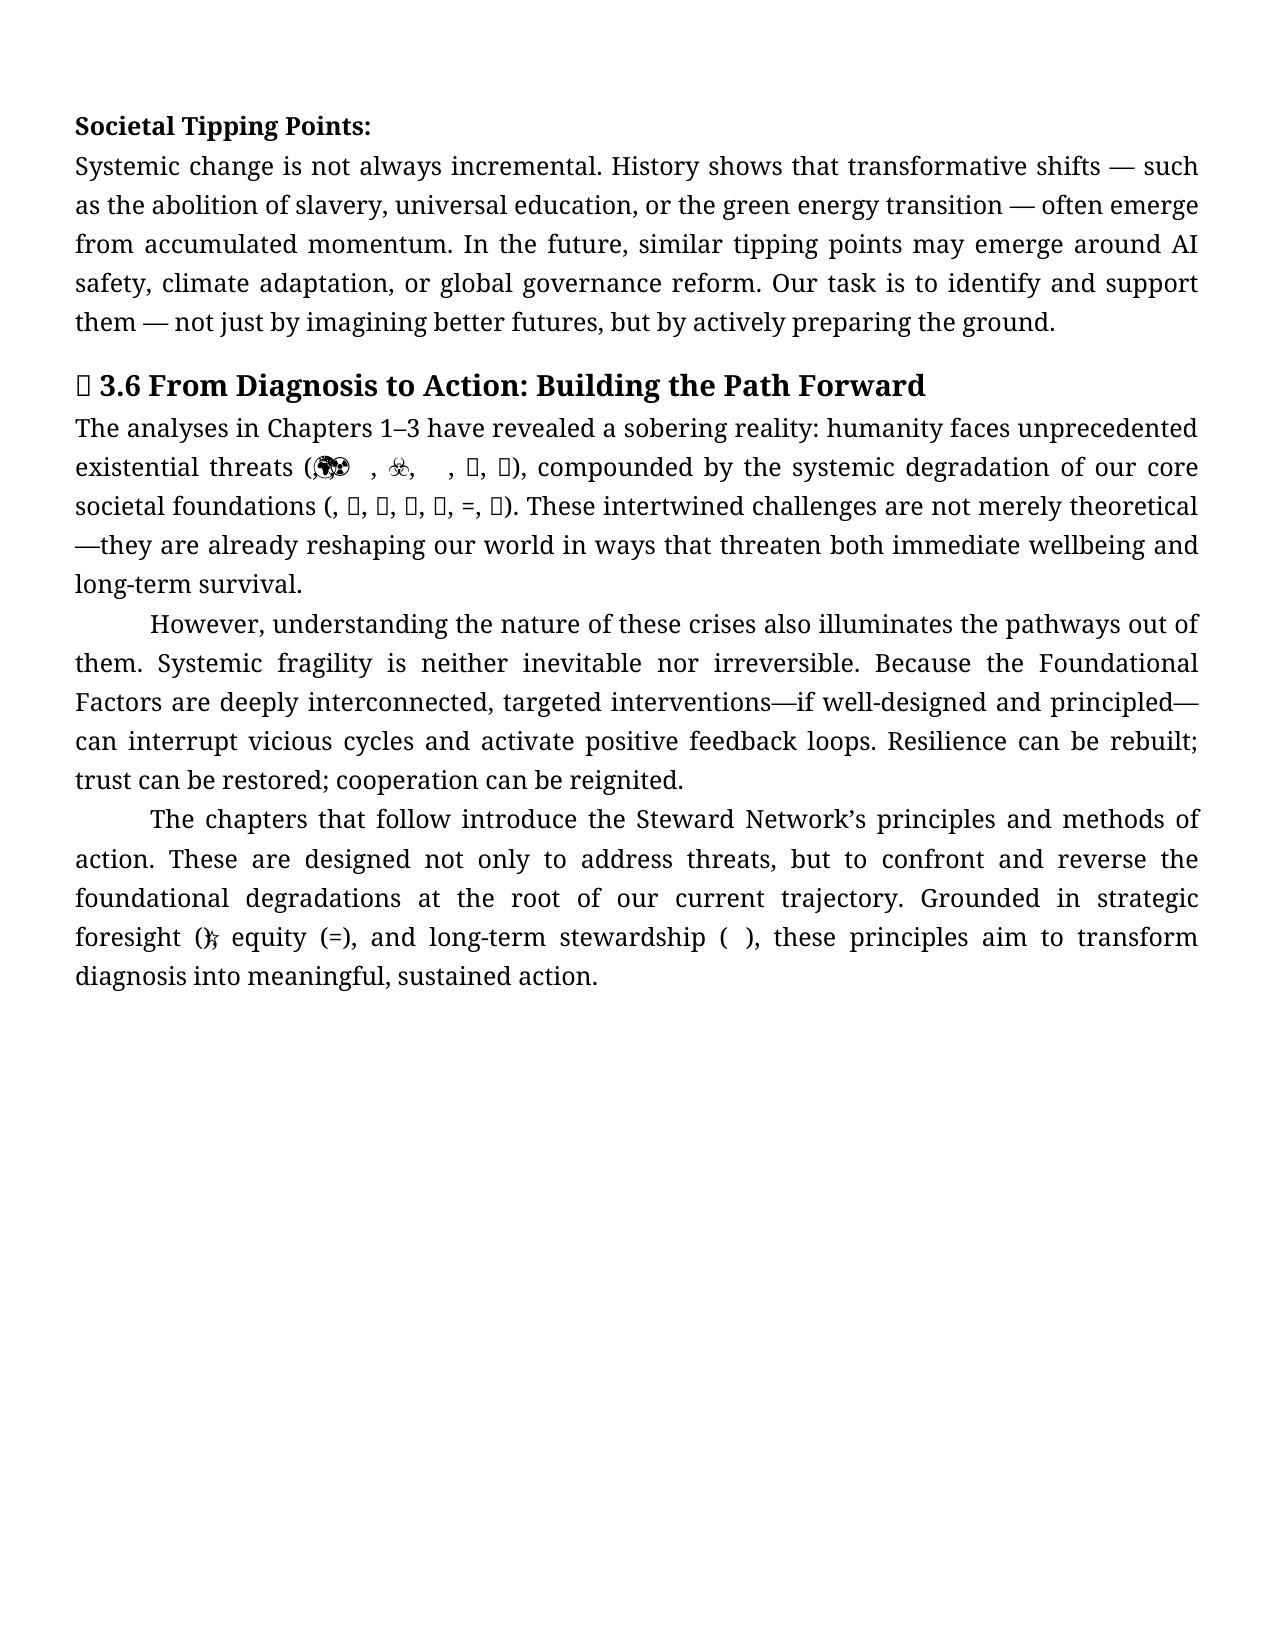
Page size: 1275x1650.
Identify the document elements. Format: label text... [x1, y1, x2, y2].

text However, understanding the nature of these crises also illuminates the pathways out of them. Systemic fragility is neither inevitable nor irreversible. Because the Foundational Factors are deeply interconnected, targeted interventions—if well-designed and principled—can interrupt vicious cycles and activate positive feedback loops. Resilience can be rebuilt; trust can be restored; cooperation can be reignited. [75, 606, 1200, 797]
text The analyses in Chapters 1–3 have revealed a sobering reality: humanity faces unprecedented existential threats (🔥, 🤖, 🌍, ☢️, ☣️, 🦢, 💀), compounded by the systemic degradation of our core societal foundations (🧠, 🔎, 🤝, 🏛️, 📀, =, 🔌). These intertwined challenges are not merely theoretical—they are already reshaping our world in ways that threaten both immediate wellbeing and long-term survival. [75, 411, 1200, 601]
text The chapters that follow introduce the Steward Network’s principles and methods of action. These are designed not only to address threats, but to confront and reverse the foundational degradations at the root of our current trajectory. Grounded in strategic foresight (🔎), equity (=), and long-term stewardship (⭐️), these principles aim to transform diagnosis into meaningful, sustained action. [75, 802, 1200, 993]
subtitle Societal Tipping Points: [75, 109, 1200, 143]
text Systemic change is not always incremental. History shows that transformative shifts — such as the abolition of slavery, universal education, or the green energy transition — often emerge from accumulated momentum. In the future, similar tipping points may emerge around AI safety, climate adaptation, or global governance reform. Our task is to identify and support them — not just by imagining better futures, but by actively preparing the ground. [75, 148, 1200, 339]
subtitle 🧬 3.6 From Diagnosis to Action: Building the Path Forward [75, 365, 1200, 404]
